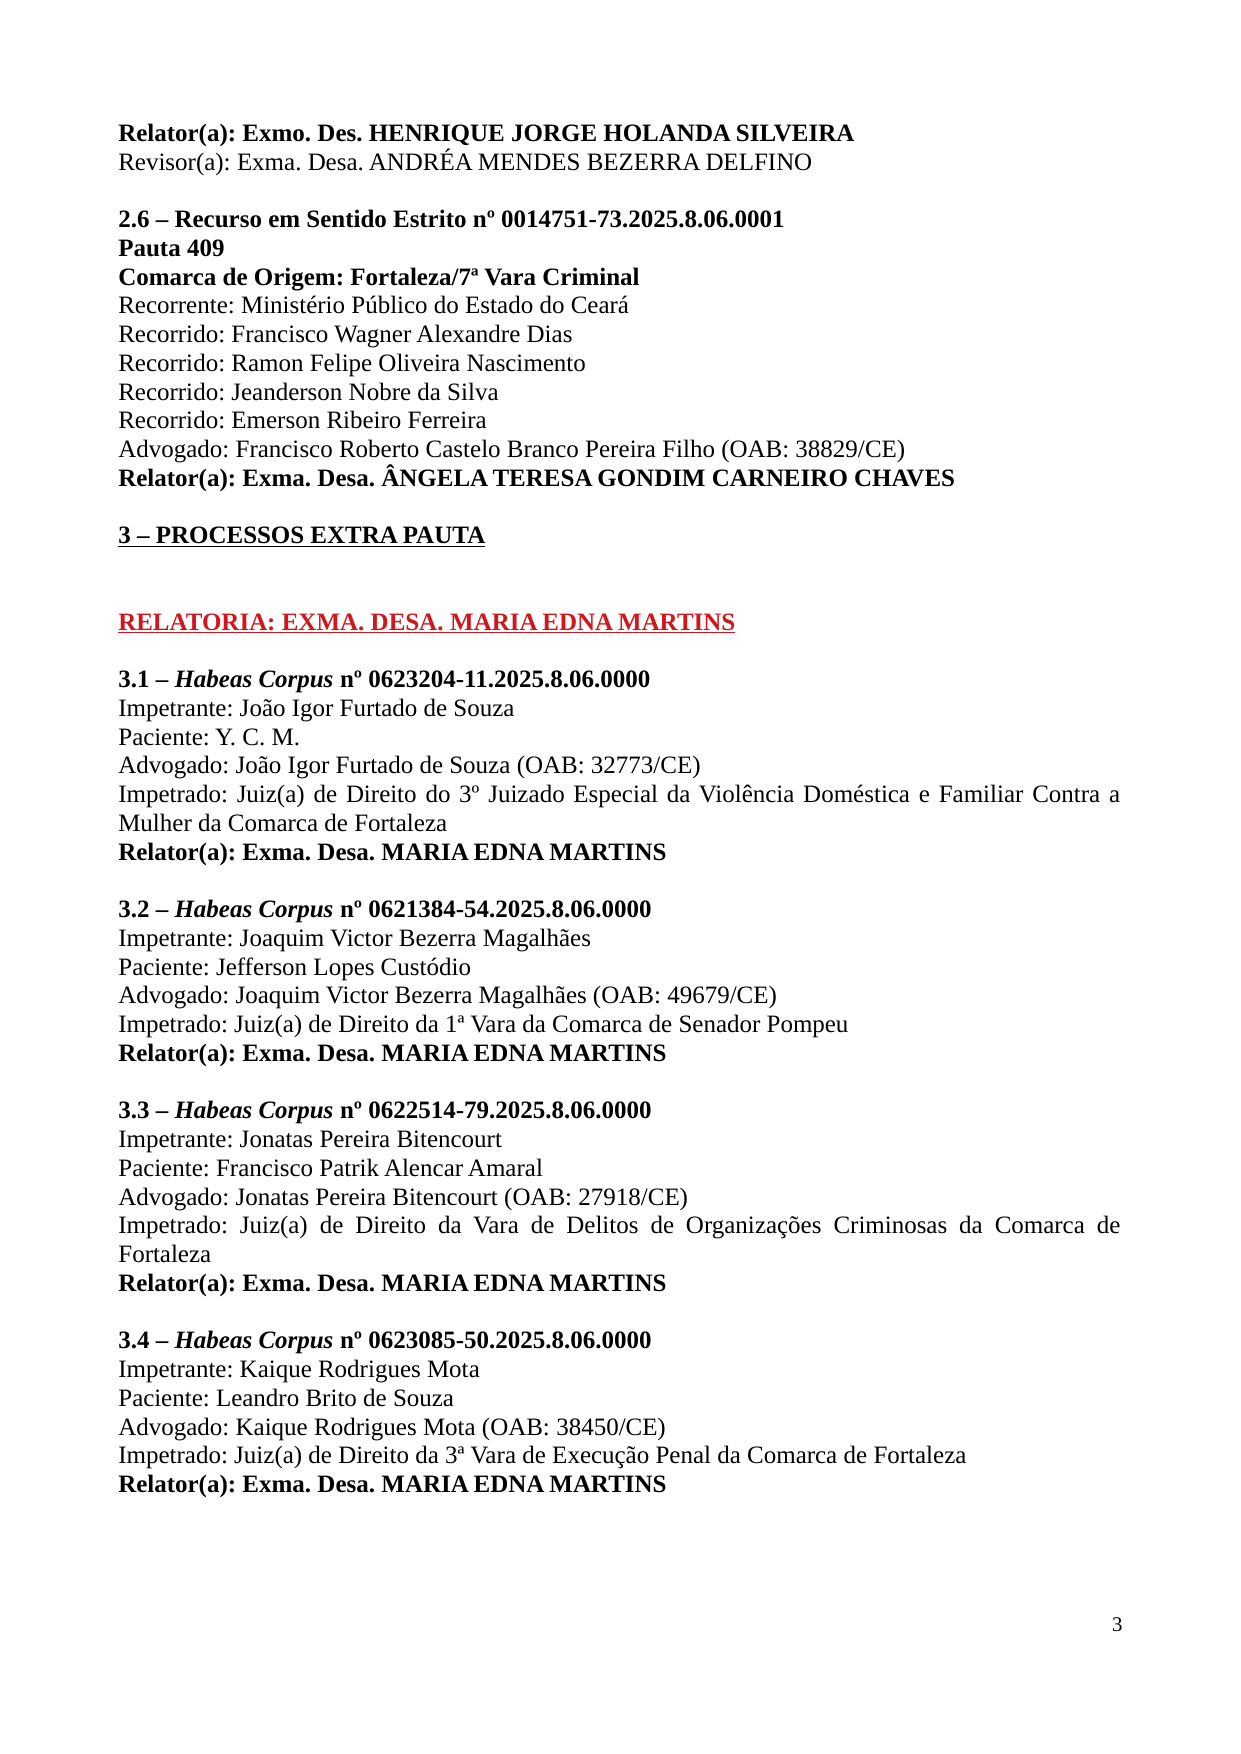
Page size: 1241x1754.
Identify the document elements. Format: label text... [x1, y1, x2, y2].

text 3.2 – Habeas Corpus nº 0621384-54.2025.8.06.0000 [118, 894, 1122, 923]
text Paciente: Leandro Brito de Souza [118, 1383, 1122, 1412]
text Impetrado: Juiz(a) de Direito da Vara de Delitos de Organizações Criminosas da Comarca de Fortaleza [118, 1211, 1122, 1268]
text Recorrente: Ministério Público do Estado do Ceará [118, 291, 1122, 319]
text Relator(a): Exma. Desa. MARIA EDNA MARTINS [118, 1038, 1122, 1067]
text Recorrido: Francisco Wagner Alexandre Dias [118, 319, 1122, 348]
text 3.3 – Habeas Corpus nº 0622514-79.2025.8.06.0000 [118, 1096, 1122, 1124]
text Paciente: Francisco Patrik Alencar Amaral [118, 1153, 1122, 1182]
text RELATORIA: EXMA. DESA. MARIA EDNA MARTINS [118, 607, 1122, 636]
text Relator(a): Exma. Desa. MARIA EDNA MARTINS [118, 1469, 1122, 1498]
text Advogado: Kaique Rodrigues Mota (OAB: 38450/CE) [118, 1412, 1122, 1441]
text Relator(a): Exma. Desa. MARIA EDNA MARTINS [118, 1268, 1122, 1297]
text Impetrado: Juiz(a) de Direito do 3º Juizado Especial da Violência Doméstica e Familiar Contra a Mulher da Comarca de Fortaleza [118, 779, 1122, 837]
text Paciente: Y. C. M. [118, 722, 1122, 751]
text Impetrante: Joaquim Victor Bezerra Magalhães [118, 923, 1122, 952]
text Impetrado: Juiz(a) de Direito da 3ª Vara de Execução Penal da Comarca de Fortaleza [118, 1441, 1122, 1469]
text Recorrido: Jeanderson Nobre da Silva [118, 377, 1122, 406]
text Revisor(a): Exma. Desa. ANDRÉA MENDES BEZERRA DELFINO [118, 147, 1122, 176]
text Impetrado: Juiz(a) de Direito da 1ª Vara da Comarca de Senador Pompeu [118, 1009, 1122, 1038]
text Impetrante: Jonatas Pereira Bitencourt [118, 1124, 1122, 1153]
text Relator(a): Exma. Desa. MARIA EDNA MARTINS [118, 837, 1122, 866]
text Recorrido: Emerson Ribeiro Ferreira [118, 406, 1122, 434]
text Paciente: Jefferson Lopes Custódio [118, 952, 1122, 981]
text Advogado: Jonatas Pereira Bitencourt (OAB: 27918/CE) [118, 1182, 1122, 1211]
text 3.1 – Habeas Corpus nº 0623204-11.2025.8.06.0000 [118, 664, 1122, 693]
text Recorrido: Ramon Felipe Oliveira Nascimento [118, 348, 1122, 377]
text Advogado: Joaquim Victor Bezerra Magalhães (OAB: 49679/CE) [118, 981, 1122, 1009]
text Relator(a): Exma. Desa. ÂNGELA TERESA GONDIM CARNEIRO CHAVES [118, 463, 1122, 492]
text Comarca de Origem: Fortaleza/7ª Vara Criminal [118, 262, 1122, 291]
text Relator(a): Exmo. Des. HENRIQUE JORGE HOLANDA SILVEIRA [118, 118, 1122, 147]
text Advogado: Francisco Roberto Castelo Branco Pereira Filho (OAB: 38829/CE) [118, 434, 1122, 463]
text Impetrante: João Igor Furtado de Souza [118, 693, 1122, 722]
text Impetrante: Kaique Rodrigues Mota [118, 1354, 1122, 1383]
text 2.6 – Recurso em Sentido Estrito nº 0014751-73.2025.8.06.0001 [118, 204, 1122, 233]
text Advogado: João Igor Furtado de Souza (OAB: 32773/CE) [118, 751, 1122, 779]
text 3.4 – Habeas Corpus nº 0623085-50.2025.8.06.0000 [118, 1326, 1122, 1354]
text 3 – PROCESSOS EXTRA PAUTA [118, 521, 1122, 549]
text Pauta 409 [118, 233, 1122, 262]
